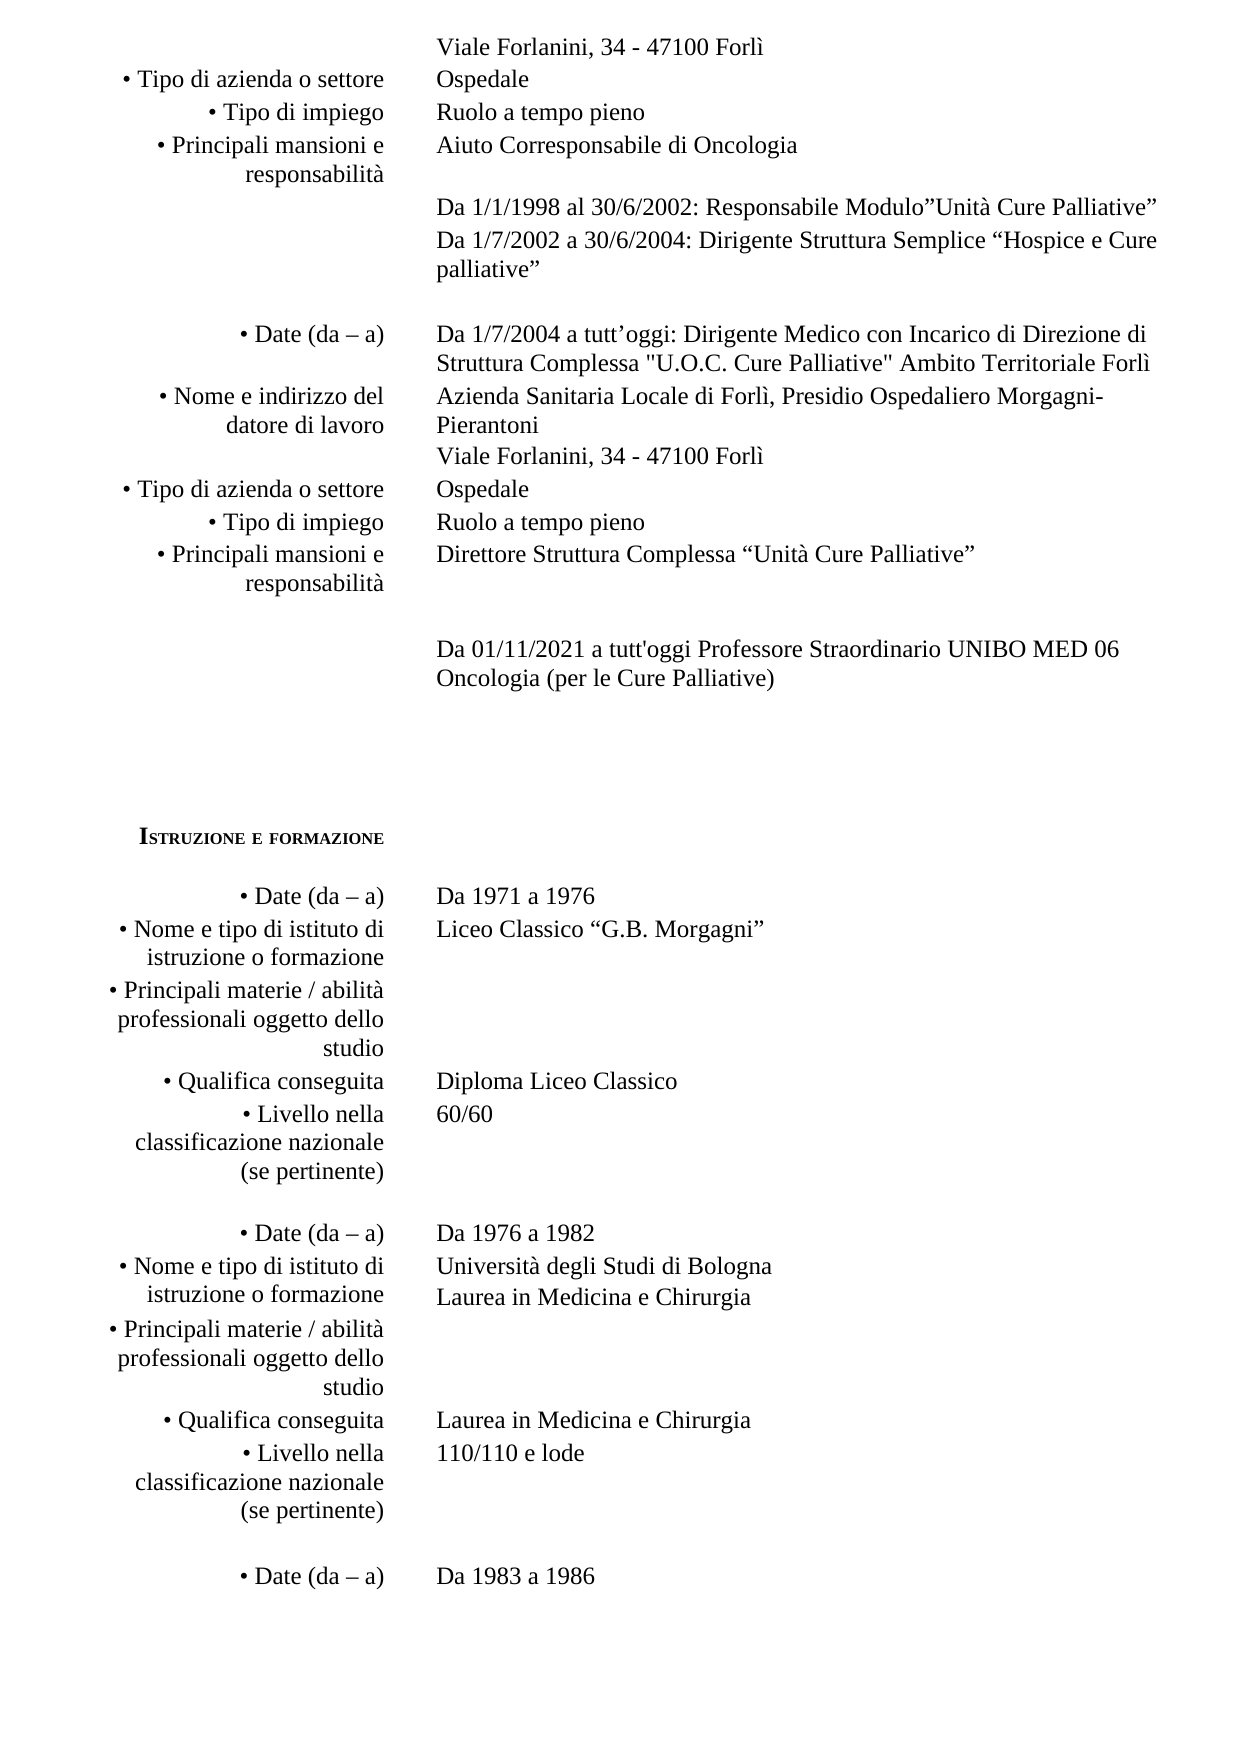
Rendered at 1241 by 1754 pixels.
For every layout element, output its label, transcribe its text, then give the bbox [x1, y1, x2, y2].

table_cell [89, 1526, 395, 1559]
table_cell [395, 285, 425, 317]
table_header Da 1976 a 1982 [425, 1216, 1178, 1249]
table_cell • Tipo di impiego [89, 95, 395, 128]
table_cell [395, 190, 425, 223]
table_cell [395, 1526, 425, 1559]
table_cell • Qualifica conseguita [89, 1403, 395, 1436]
table_cell [395, 128, 425, 190]
table_cell [425, 1526, 1178, 1559]
table_cell [425, 973, 1178, 1064]
table_header • Date (da – a) [89, 879, 395, 912]
table_cell Università degli Studi di Bologna Laurea in Medicina e Chirurgia [425, 1249, 1178, 1312]
table_cell • Tipo di azienda o settore [89, 472, 395, 504]
table_cell [395, 912, 425, 973]
table_cell [89, 632, 395, 694]
table_cell Da 1/7/2002 a 30/6/2004: Dirigente Struttura Semplice “Hospice e Cure palliative” [425, 223, 1178, 284]
table_cell [395, 318, 425, 379]
table_cell [89, 599, 395, 632]
table_header • Date (da – a) [89, 1216, 395, 1249]
table_cell [89, 727, 395, 759]
table_cell • Principali mansioni e responsabilità [89, 128, 395, 190]
table_cell Direttore Struttura Complessa “Unità Cure Palliative” [425, 538, 1178, 599]
table_cell 110/110 e lode [425, 1436, 1178, 1526]
table_cell • Nome e indirizzo del datore di lavoro [89, 379, 395, 472]
table_header [395, 879, 425, 912]
table_cell • Date (da – a) [89, 318, 395, 379]
table_cell Da 1/7/2004 a tutt’oggi: Dirigente Medico con Incarico di Direzione di Struttura Complessa "U.O.C. Cure Palliative" Ambito Territoriale Forlì [425, 318, 1178, 379]
table_cell • Principali materie / abilità professionali oggetto dello studio [89, 1313, 395, 1403]
table_cell [395, 1403, 425, 1436]
table_cell Viale Forlanini, 34 - 47100 Forlì [425, 30, 1178, 62]
table_cell [395, 223, 425, 284]
table_cell [395, 30, 425, 62]
table_cell [395, 63, 425, 95]
table_cell • Date (da – a) [89, 1559, 395, 1592]
table_cell [395, 599, 425, 632]
table_cell Ospedale [425, 472, 1178, 504]
table_header Istruzione e formazione [89, 821, 395, 850]
table_cell [89, 30, 395, 62]
table_cell [425, 1313, 1178, 1403]
table_cell [395, 95, 425, 128]
table_cell [395, 727, 425, 759]
table_cell Laurea in Medicina e Chirurgia [425, 1403, 1178, 1436]
table_header Da 1971 a 1976 [425, 879, 1178, 912]
table_header [395, 1216, 425, 1249]
table_cell Ospedale [425, 63, 1178, 95]
table_cell Aiuto Corresponsabile di Oncologia [425, 128, 1178, 190]
table_cell Da 01/11/2021 a tutt'oggi Professore Straordinario UNIBO MED 06 Oncologia (per le Cure Palliative) [425, 632, 1178, 694]
table_cell [425, 285, 1178, 317]
table_cell Da 1983 a 1986 [425, 1559, 1178, 1592]
table_cell • Tipo di impiego [89, 505, 395, 537]
table_cell [89, 190, 395, 223]
table_cell • Nome e tipo di istituto di istruzione o formazione [89, 912, 395, 973]
table_cell [395, 1436, 425, 1526]
table_cell • Tipo di azienda o settore [89, 63, 395, 95]
table_cell Diploma Liceo Classico [425, 1064, 1178, 1097]
table_cell • Principali mansioni e responsabilità [89, 538, 395, 599]
table_cell [395, 1559, 425, 1592]
table_cell [395, 1313, 425, 1403]
table_cell [395, 505, 425, 537]
table_cell [395, 1249, 425, 1312]
table_cell • Qualifica conseguita [89, 1064, 395, 1097]
table_cell [425, 760, 1178, 792]
table_cell [395, 694, 425, 727]
table_cell [395, 973, 425, 1064]
table_cell [395, 760, 425, 792]
table_cell Ruolo a tempo pieno [425, 95, 1178, 128]
table_cell Azienda Sanitaria Locale di Forlì, Presidio Ospedaliero Morgagni-Pierantoni Viale Forlanini, 34 - 47100 Forlì [425, 379, 1178, 472]
table_cell • Livello nella classificazione nazionale (se pertinente) [89, 1436, 395, 1526]
table_cell 60/60 [425, 1097, 1178, 1187]
table_cell [395, 538, 425, 599]
table_cell [395, 1064, 425, 1097]
table_cell Ruolo a tempo pieno [425, 505, 1178, 537]
table_cell • Livello nella classificazione nazionale (se pertinente) [89, 1097, 395, 1187]
table_cell • Nome e tipo di istituto di istruzione o formazione [89, 1249, 395, 1312]
table_cell [395, 379, 425, 472]
table_cell [425, 727, 1178, 759]
table_cell [89, 223, 395, 284]
table_cell [89, 694, 395, 727]
table_cell [395, 1097, 425, 1187]
table_cell Liceo Classico “G.B. Morgagni” [425, 912, 1178, 973]
table_cell • Principali materie / abilità professionali oggetto dello studio [89, 973, 395, 1064]
table_cell [425, 599, 1178, 632]
table_cell [89, 760, 395, 792]
table_cell Da 1/1/1998 al 30/6/2002: Responsabile Modulo”Unità Cure Palliative” [425, 190, 1178, 223]
table_cell [425, 694, 1178, 727]
table_cell [395, 472, 425, 504]
table_cell [395, 632, 425, 694]
table_cell [89, 285, 395, 317]
